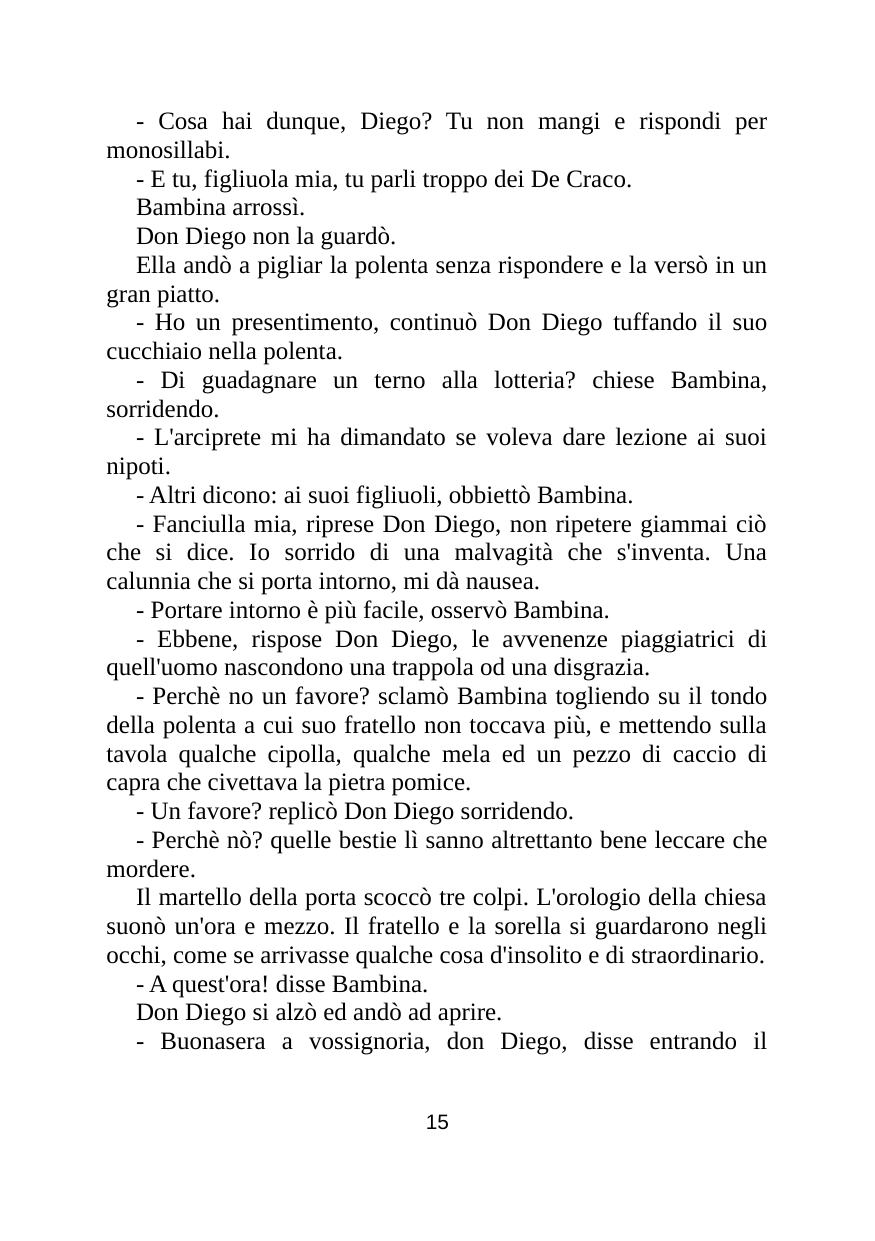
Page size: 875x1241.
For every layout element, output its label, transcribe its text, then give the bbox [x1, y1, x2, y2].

text - Ebbene, rispose Don Diego, le avvenenze piaggiatrici di quell'uomo nascondono una trappola od una disgrazia. [106, 624, 768, 681]
text - Cosa hai dunque, Diego? Tu non mangi e rispondi per monosillabi. [106, 106, 768, 164]
text - Portare intorno è più facile, osservò Bambina. [106, 595, 768, 624]
text - Perchè no un favore? sclamò Bambina togliendo su il tondo della polenta a cui suo fratello non toccava più, e mettendo sulla tavola qualche cipolla, qualche mela ed un pezzo di caccio di capra che civettava la pietra pomice. [106, 681, 768, 796]
text - Altri dicono: ai suoi figliuoli, obbiettò Bambina. [106, 480, 768, 509]
text Bambina arrossì. [106, 192, 768, 221]
text Don Diego si alzò ed andò ad aprire. [106, 997, 768, 1026]
text - Perchè nò? quelle bestie lì sanno altrettanto bene leccare che mordere. [106, 825, 768, 882]
text - A quest'ora! disse Bambina. [106, 969, 768, 997]
text - Di guadagnare un terno alla lotteria? chiese Bambina, sorridendo. [106, 365, 768, 422]
text Il martello della porta scoccò tre colpi. L'orologio della chiesa suonò un'ora e mezzo. Il fratello e la sorella si guardarono negli occhi, come se arrivasse qualche cosa d'insolito e di straordinario. [106, 882, 768, 969]
text - L'arciprete mi ha dimandato se voleva dare lezione ai suoi nipoti. [106, 422, 768, 480]
text - Ho un presentimento, continuò Don Diego tuffando il suo cucchiaio nella polenta. [106, 307, 768, 365]
text Ella andò a pigliar la polenta senza rispondere e la versò in un gran piatto. [106, 250, 768, 307]
text - Fanciulla mia, riprese Don Diego, non ripetere giammai ciò che si dice. Io sorrido di una malvagità che s'inventa. Una calunnia che si porta intorno, mi dà nausea. [106, 509, 768, 595]
text - Un favore? replicò Don Diego sorridendo. [106, 796, 768, 825]
text Don Diego non la guardò. [106, 221, 768, 250]
text - E tu, figliuola mia, tu parli troppo dei De Craco. [106, 164, 768, 192]
text - Buonasera a vossignoria, don Diego, disse entrando il [106, 1026, 768, 1055]
